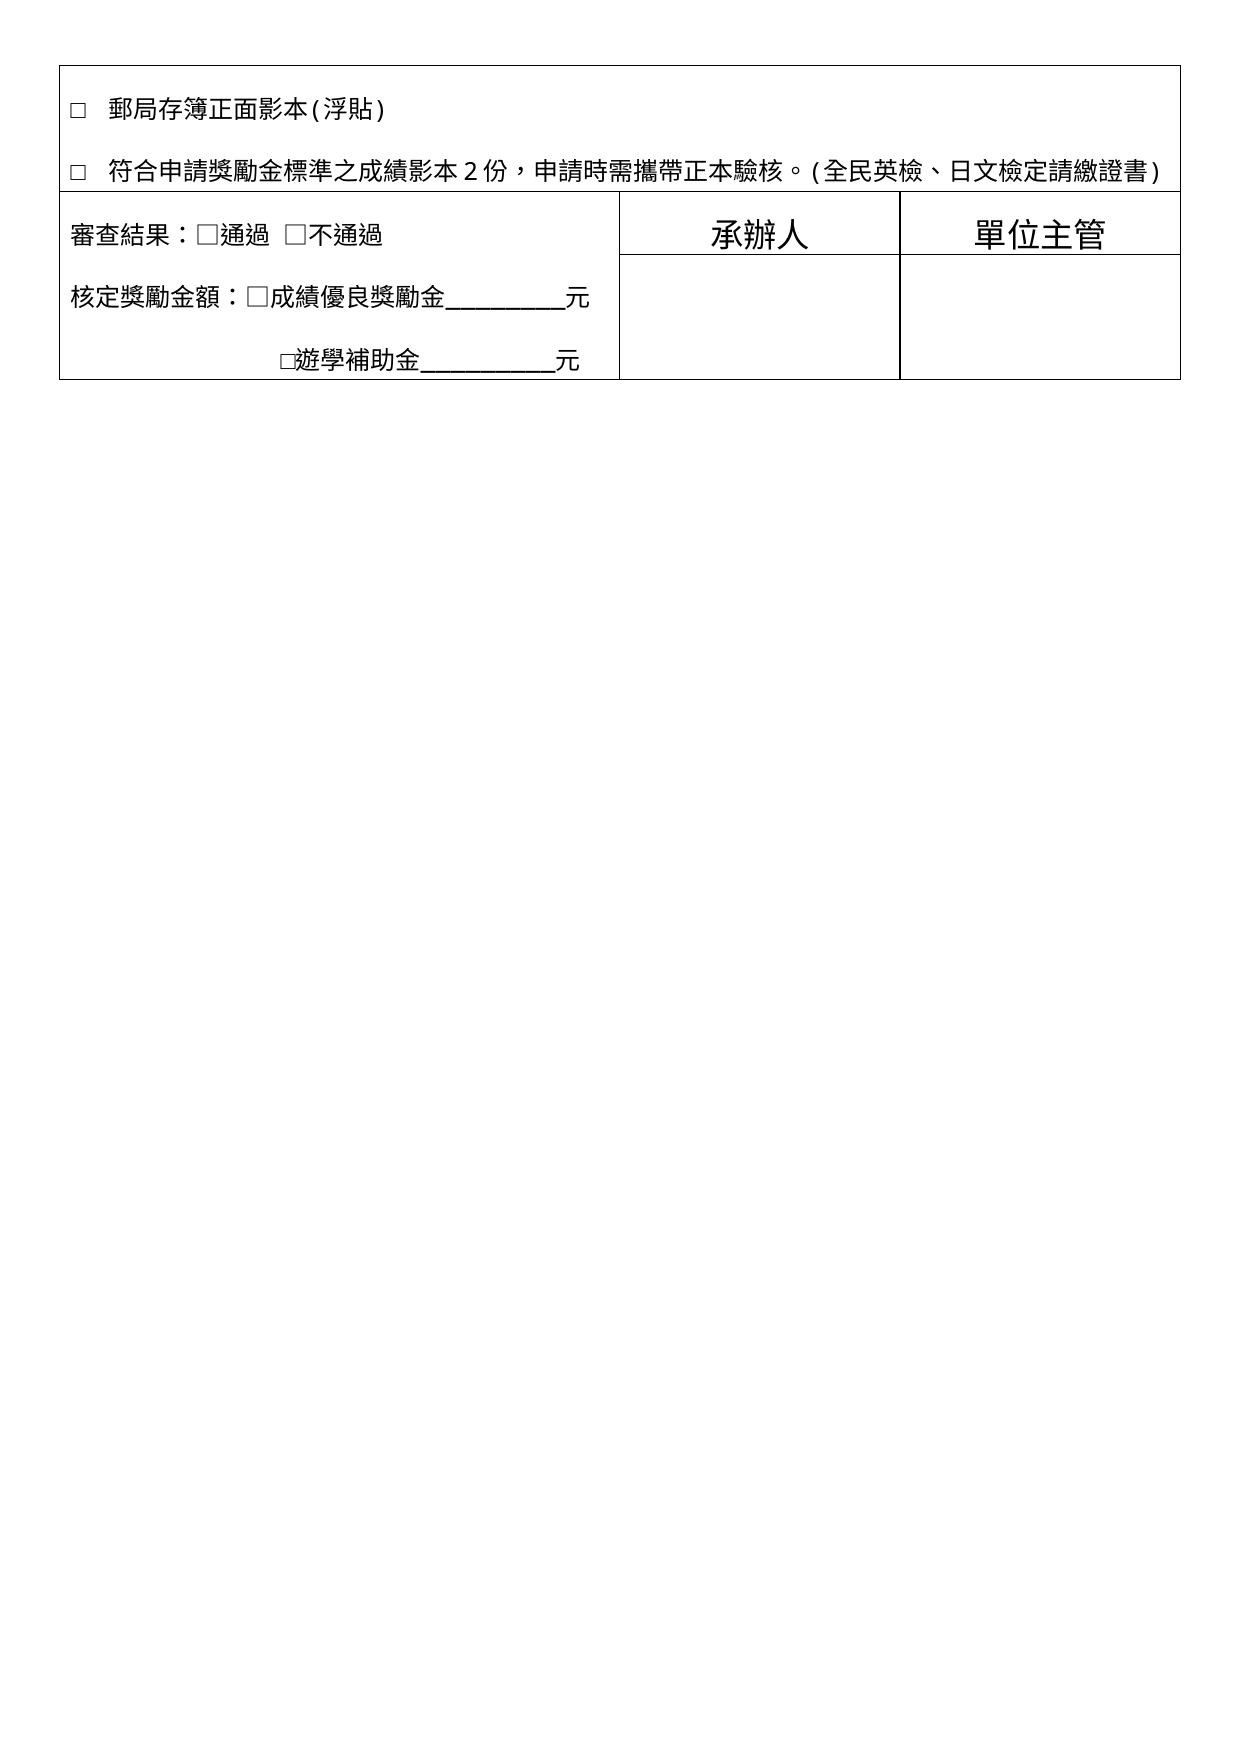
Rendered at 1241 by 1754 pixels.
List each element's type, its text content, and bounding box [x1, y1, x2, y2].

table_cell 承辦人 [620, 192, 899, 254]
table_cell [620, 255, 899, 379]
table_cell 審查結果：□通過 □不通過 核定獎勵金額：□成績優良獎勵金________元 □遊學補助金_________元 [60, 192, 619, 379]
table_cell 單位主管 [901, 192, 1180, 254]
table_cell [901, 255, 1180, 379]
table_cell 申請注意事項： 請隨本申請表備妥下列文件： 身分證影本正反面(黏貼) 學生證影本正反面(黏貼) 郵局存簿正面影本(浮貼) 符合申請獎勵金標準之成績影本2份，申請時需攜帶正本驗核。(全民英檢、日文檢定請繳證書) [60, 66, 1180, 191]
